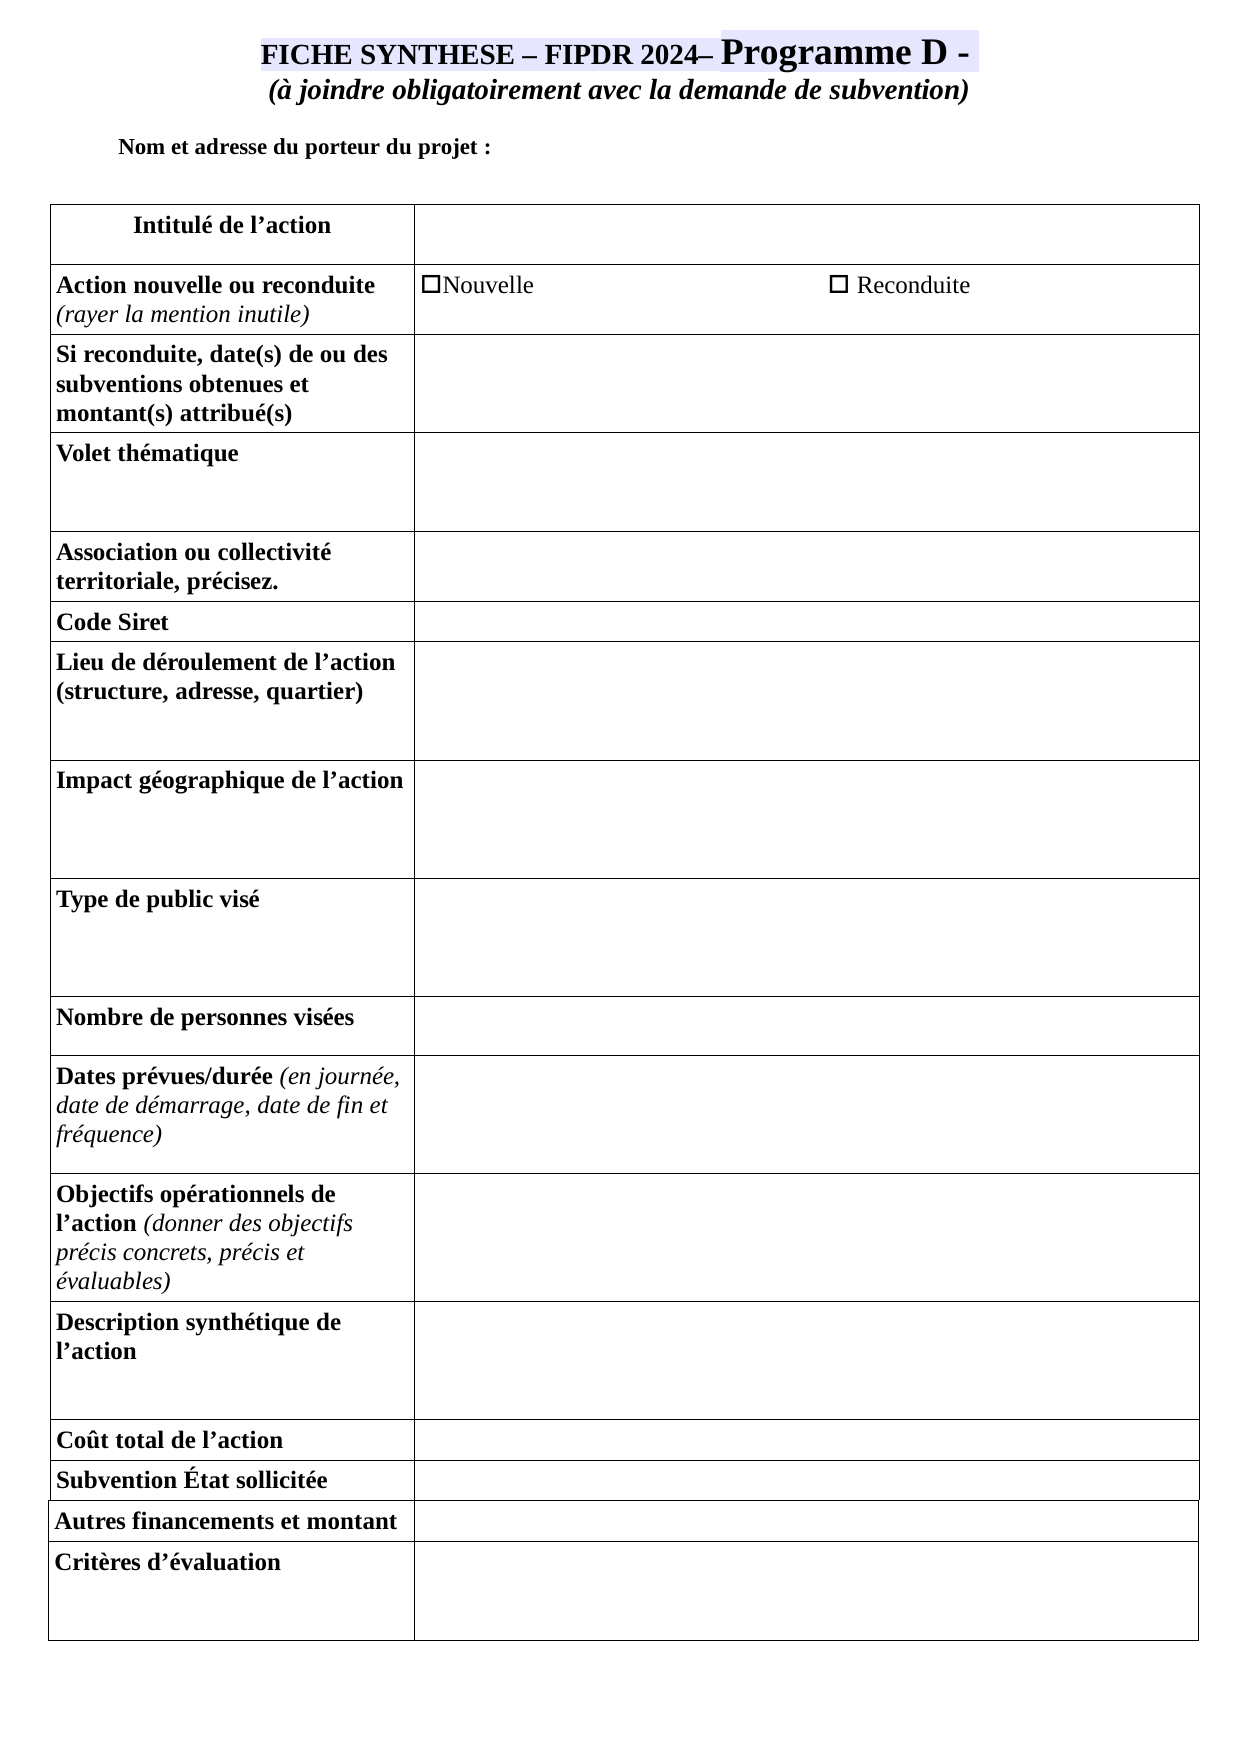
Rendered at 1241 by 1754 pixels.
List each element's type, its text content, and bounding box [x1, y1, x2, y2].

table_cell Action nouvelle ou reconduite (rayer la mention inutile) [51, 265, 414, 333]
table_cell [415, 1420, 1199, 1459]
table_cell Association ou collectivité territoriale, précisez. [51, 532, 414, 601]
table_cell [415, 1056, 1199, 1173]
table_header Intitulé de l’action [51, 205, 414, 264]
table_header [415, 205, 1199, 264]
table_cell [415, 997, 1199, 1055]
table_cell [415, 879, 1199, 996]
text Nom et adresse du porteur du projet : [118, 132, 1122, 159]
table_cell Si reconduite, date(s) de ou des subventions obtenues et montant(s) attribué(s) [51, 335, 414, 432]
text (à joindre obligatoirement avec la demande de subvention) [118, 72, 1122, 106]
table_cell [415, 1542, 1198, 1639]
table_cell [415, 1302, 1199, 1419]
table_cell Subvention État sollicitée [51, 1461, 414, 1500]
table_cell Dates prévues/durée (en journée, date de démarrage, date de fin et fréquence) [51, 1056, 414, 1173]
text FICHE SYNTHESE – FIPDR 2024– Programme D - [118, 29, 1122, 72]
table_cell Code Siret [51, 602, 414, 641]
table_cell Nombre de personnes visées [51, 997, 414, 1055]
table_cell [415, 761, 1199, 878]
table_cell [415, 335, 1199, 432]
table_cell Objectifs opérationnels de l’action (donner des objectifs précis concrets, précis et évaluables) [51, 1174, 414, 1301]
table_cell Coût total de l’action [51, 1420, 414, 1459]
table_cell Description synthétique de l’action [51, 1302, 414, 1419]
table_cell [415, 532, 1199, 601]
table_cell Critères d’évaluation [49, 1542, 414, 1639]
table_cell Nouvelle  Reconduite [415, 265, 1199, 333]
table_cell [415, 1174, 1199, 1301]
table_cell Lieu de déroulement de l’action (structure, adresse, quartier) [51, 642, 414, 759]
table_cell Impact géographique de l’action [51, 761, 414, 878]
table_cell [415, 433, 1199, 531]
table_cell [415, 602, 1199, 641]
table_cell Volet thématique [51, 433, 414, 531]
table_header Autres financements et montant [49, 1501, 414, 1541]
table_cell [415, 1461, 1199, 1500]
table_cell Type de public visé [51, 879, 414, 996]
table_cell [415, 642, 1199, 759]
table_header [415, 1501, 1198, 1541]
